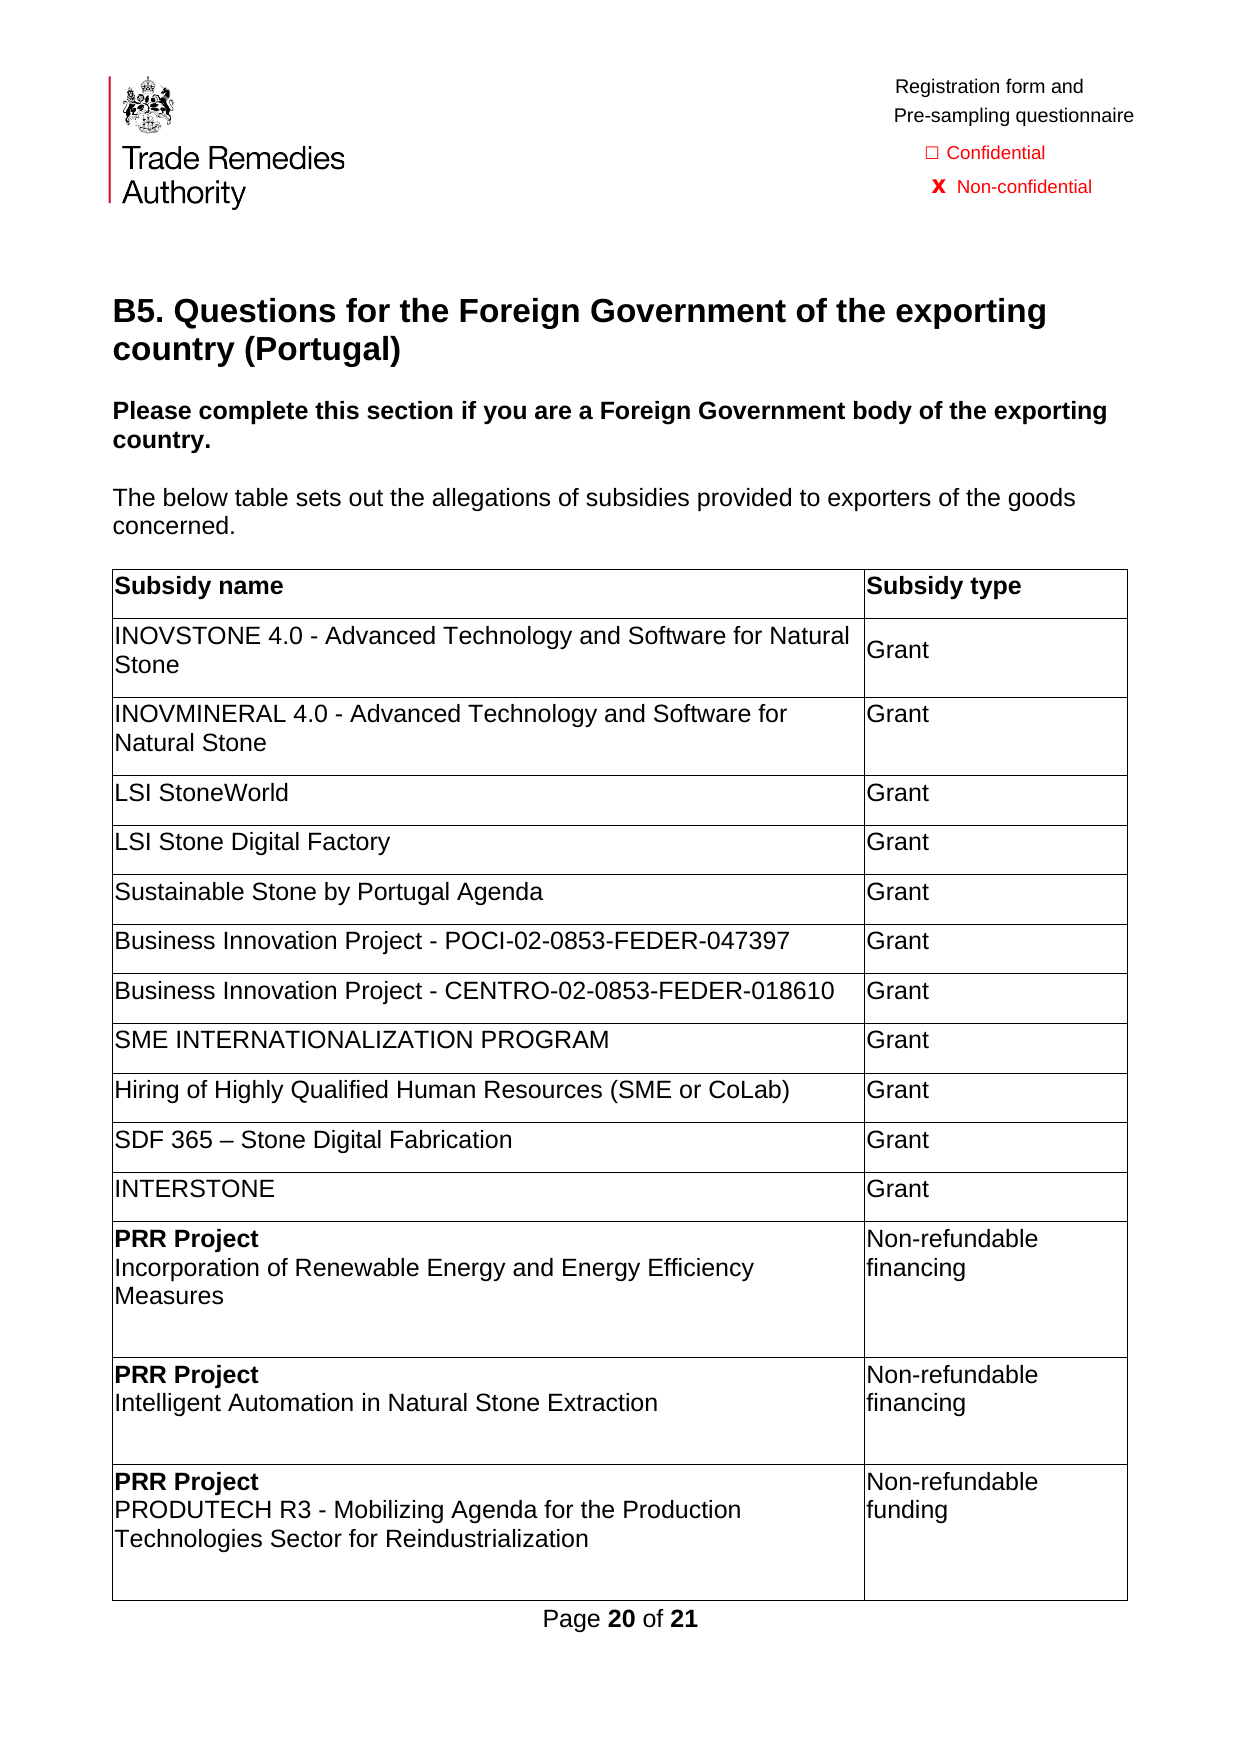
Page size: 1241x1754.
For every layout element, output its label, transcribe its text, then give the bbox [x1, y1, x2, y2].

table_cell PRR Project Intelligent Automation in Natural Stone Extraction [113, 1358, 864, 1464]
table_cell Non-refundable funding [865, 1465, 1127, 1600]
table_cell Grant [865, 826, 1127, 874]
table_cell PRR Project Incorporation of Renewable Energy and Energy Efficiency Measures [113, 1222, 864, 1357]
table_cell Business Innovation Project - CENTRO-02-0853-FEDER-018610 [113, 974, 864, 1023]
table_cell Grant [865, 974, 1127, 1023]
table_header Subsidy type [865, 570, 1127, 618]
table_cell PRR Project PRODUTECH R3 - Mobilizing Agenda for the Production Technologies Sector for Reindustrialization [113, 1465, 864, 1600]
table_cell Grant [865, 1173, 1127, 1221]
table_cell Hiring of Highly Qualified Human Resources (SME or CoLab) [113, 1074, 864, 1122]
table_cell Sustainable Stone by Portugal Agenda [113, 875, 864, 924]
table_cell Grant [865, 1123, 1127, 1172]
table_cell LSI Stone Digital Factory [113, 826, 864, 874]
table_cell Grant [865, 875, 1127, 924]
table_cell Non-refundable financing [865, 1222, 1127, 1357]
subtitle B5. Questions for the Foreign Government of the exporting country (Portugal) [112, 291, 1128, 367]
table_cell Non-refundable financing [865, 1358, 1127, 1464]
table_cell Grant [865, 925, 1127, 973]
table_header Subsidy name [113, 570, 864, 618]
table_cell INTERSTONE [113, 1173, 864, 1221]
table_cell Grant [865, 698, 1127, 775]
table_cell Grant [865, 1024, 1127, 1072]
table_cell Grant [865, 1074, 1127, 1122]
text Please complete this section if you are a Foreign Government body of the exporting country. [112, 396, 1128, 454]
table_cell LSI StoneWorld [113, 776, 864, 824]
table_cell Grant [865, 776, 1127, 824]
text The below table sets out the allegations of subsidies provided to exporters of the goods concerned. [112, 482, 1128, 540]
table_cell INOVMINERAL 4.0 - Advanced Technology and Software for Natural Stone [113, 698, 864, 775]
table_cell SDF 365 – Stone Digital Fabrication [113, 1123, 864, 1172]
table_cell SME INTERNATIONALIZATION PROGRAM [113, 1024, 864, 1072]
table_cell INOVSTONE 4.0 - Advanced Technology and Software for Natural Stone [113, 619, 864, 697]
table_cell Business Innovation Project - POCI-02-0853-FEDER-047397 [113, 925, 864, 973]
table_cell Grant [865, 619, 1127, 697]
